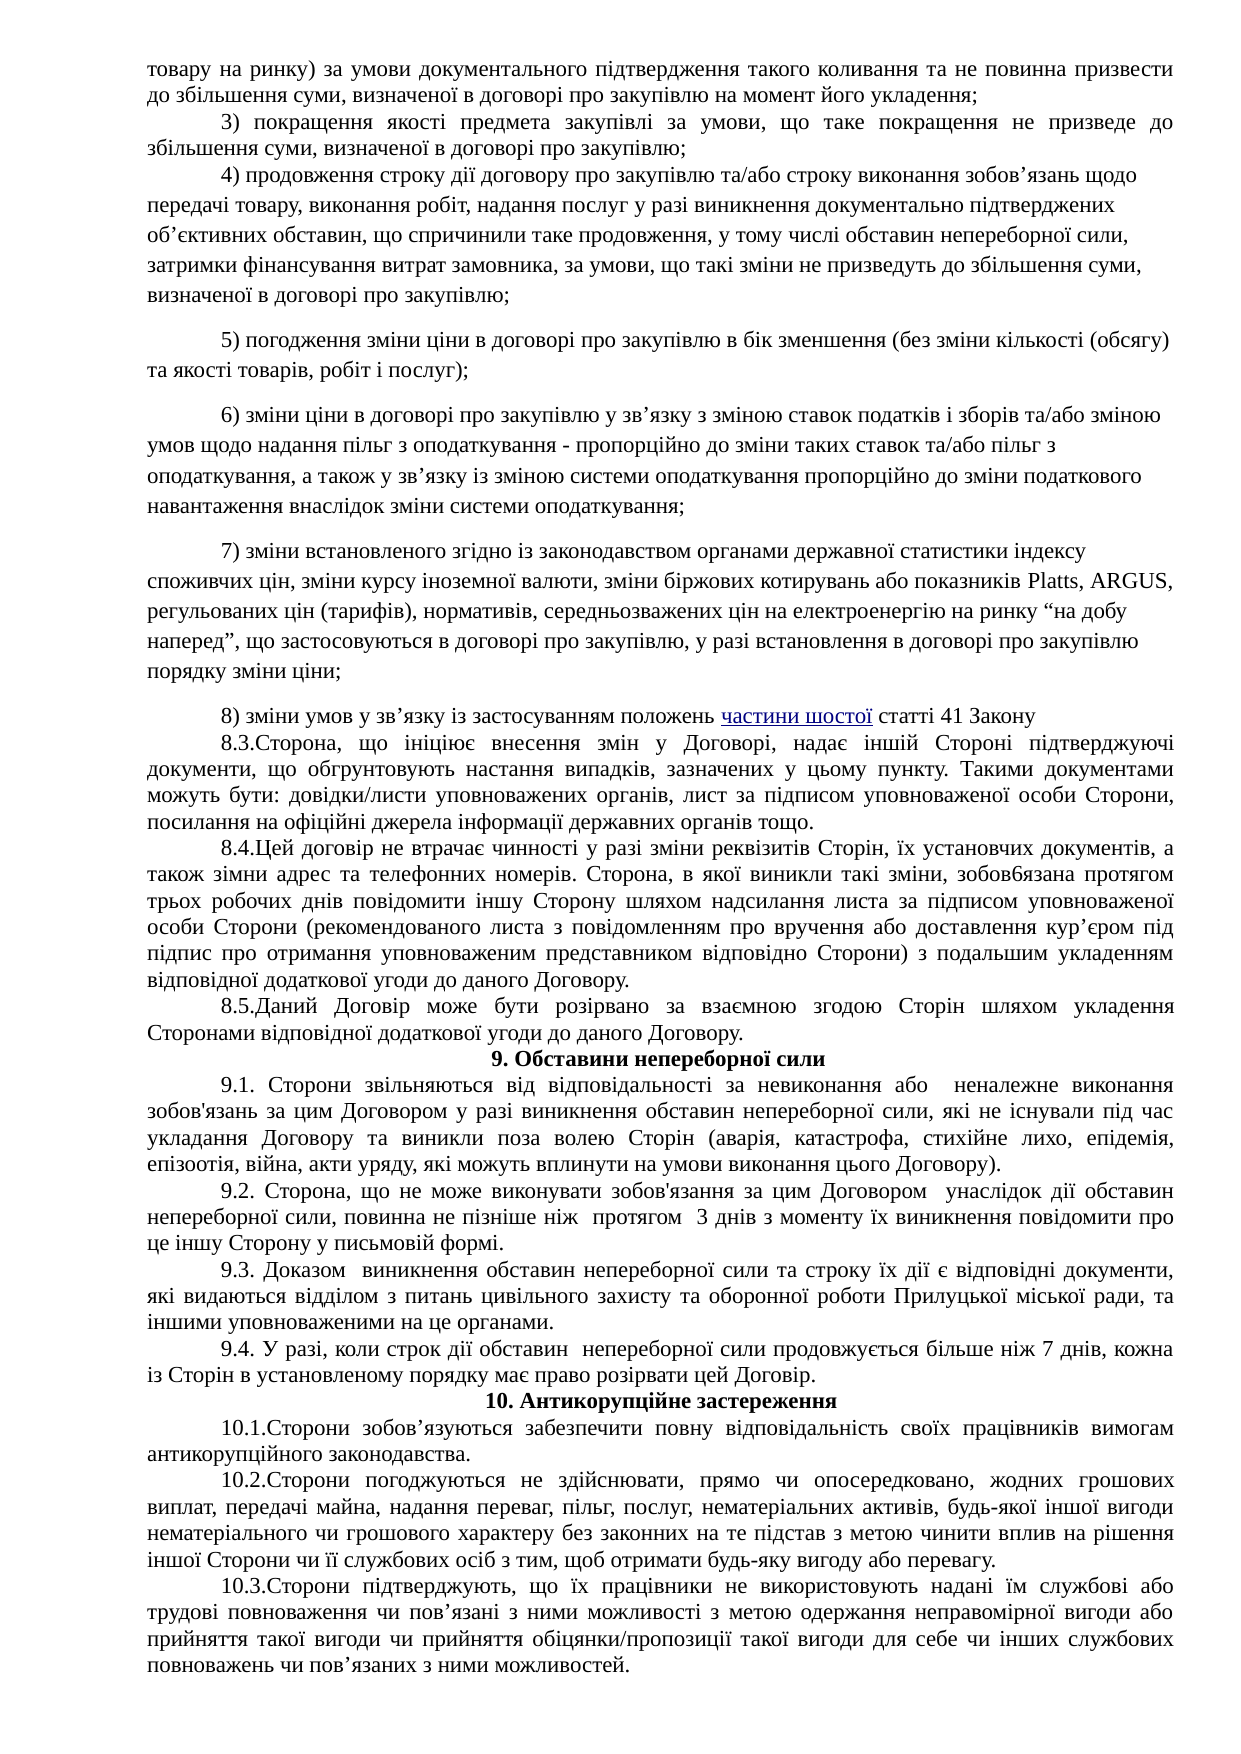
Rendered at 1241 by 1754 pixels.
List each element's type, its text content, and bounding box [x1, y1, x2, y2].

text 9. Обставини непереборної сили [147, 1045, 1176, 1071]
text 7) зміни встановленого згідно із законодавством органами державної статистики індексу споживчих цін, зміни курсу іноземної валюти, зміни біржових котирувань або показників Platts, ARGUS, регульованих цін (тарифів), нормативів, середньозважених цін на електроенергію на ринку “на добу наперед”, що застосовуються в договорі про закупівлю, у разі встановлення в договорі про закупівлю порядку зміни ціни; [147, 537, 1176, 684]
text 10.1.Сторони зобов’язуються забезпечити повну відповідальність своїх працівників вимогам антикорупційного законодавства. [147, 1414, 1176, 1467]
text товару на ринку) за умови документального підтвердження такого коливання та не повинна призвести до збільшення суми, визначеної в договорі про закупівлю на момент його укладення; [147, 55, 1176, 108]
text 4) продовження строку дії договору про закупівлю та/або строку виконання зобов’язань щодо передачі товару, виконання робіт, надання послуг у разі виникнення документально підтверджених об’єктивних обставин, що спричинили таке продовження, у тому числі обставин непереборної сили, затримки фінансування витрат замовника, за умови, що такі зміни не призведуть до збільшення суми, визначеної в договорі про закупівлю; [147, 161, 1176, 308]
text 8) зміни умов у зв’язку із застосуванням положень частини шостої статті 41 Закону [147, 702, 1176, 729]
text 8.5.Даний Договір може бути розірвано за взаємною згодою Сторін шляхом укладення Сторонами відповідної додаткової угоди до даного Договору. [147, 992, 1176, 1045]
text 3) покращення якості предмета закупівлі за умови, що таке покращення не призведе до збільшення суми, визначеної в договорі про закупівлю; [147, 108, 1176, 161]
text 9.1. Сторони звільняються від відповідальності за невиконання або неналежне виконання зобов'язань за цим Договором у разі виникнення обставин непереборної сили, які не існували під час укладання Договору та виникли поза волею Сторін (аварія, катастрофа, стихійне лихо, епідемія, епізоотія, війна, акти уряду, які можуть вплинути на умови виконання цього Договору). [147, 1071, 1176, 1177]
text 10. Антикорупційне застереження [147, 1387, 1176, 1414]
text 10.3.Сторони підтверджують, що їх працівники не використовують надані їм службові або трудові повноваження чи пов’язані з ними можливості з метою одержання неправомірної вигоди або прийняття такої вигоди чи прийняття обіцянки/пропозиції такої вигоди для себе чи інших службових повноважень чи пов’язаних з ними можливостей. [147, 1572, 1176, 1677]
text 8.4.Цей договір не втрачає чинності у разі зміни реквізитів Сторін, їх установчих документів, а також зімни адрес та телефонних номерів. Сторона, в якої виникли такі зміни, зобов6язана протягом трьох робочих днів повідомити іншу Сторону шляхом надсилання листа за підписом уповноваженої особи Сторони (рекомендованого листа з повідомленням про вручення або доставлення кур’єром під підпис про отримання уповноваженим представником відповідно Сторони) з подальшим укладенням відповідної додаткової угоди до даного Договору. [147, 834, 1176, 992]
text 8.3.Сторона, що ініціює внесення змін у Договорі, надає іншій Стороні підтверджуючі документи, що обгрунтовують настання випадків, зазначених у цьому пункту. Такими документами можуть бути: довідки/листи уповноважених органів, лист за підписом уповноваженої особи Сторони, посилання на офіційні джерела інформації державних органів тощо. [147, 729, 1176, 834]
text 10.2.Сторони погоджуються не здійснювати, прямо чи опосередковано, жодних грошових виплат, передачі майна, надання переваг, пільг, послуг, нематеріальних активів, будь-якої іншої вигоди нематеріального чи грошового характеру без законних на те підстав з метою чинити вплив на рішення іншої Сторони чи її службових осіб з тим, щоб отримати будь-яку вигоду або перевагу. [147, 1467, 1176, 1572]
text 9.3. Доказом виникнення обставин непереборної сили та строку їх дії є відповідні документи, які видаються відділом з питань цивільного захисту та оборонної роботи Прилуцької міської ради, та іншими уповноваженими на це органами. [147, 1256, 1176, 1335]
text 5) погодження зміни ціни в договорі про закупівлю в бік зменшення (без зміни кількості (обсягу) та якості товарів, робіт і послуг); [147, 326, 1176, 383]
text 6) зміни ціни в договорі про закупівлю у зв’язку з зміною ставок податків і зборів та/або зміною умов щодо надання пільг з оподаткування - пропорційно до зміни таких ставок та/або пільг з оподаткування, а також у зв’язку із зміною системи оподаткування пропорційно до зміни податкового навантаження внаслідок зміни системи оподаткування; [147, 401, 1176, 518]
text 9.4. У разі, коли строк дії обставин непереборної сили продовжується більше ніж 7 днів, кожна із Сторін в установленому порядку має право розірвати цей Договір. [147, 1335, 1176, 1387]
text 9.2. Сторона, що не може виконувати зобов'язання за цим Договором унаслідок дії обставин непереборної сили, повинна не пізніше ніж протягом 3 днів з моменту їх виникнення повідомити про це іншу Сторону у письмовій формі. [147, 1177, 1176, 1256]
